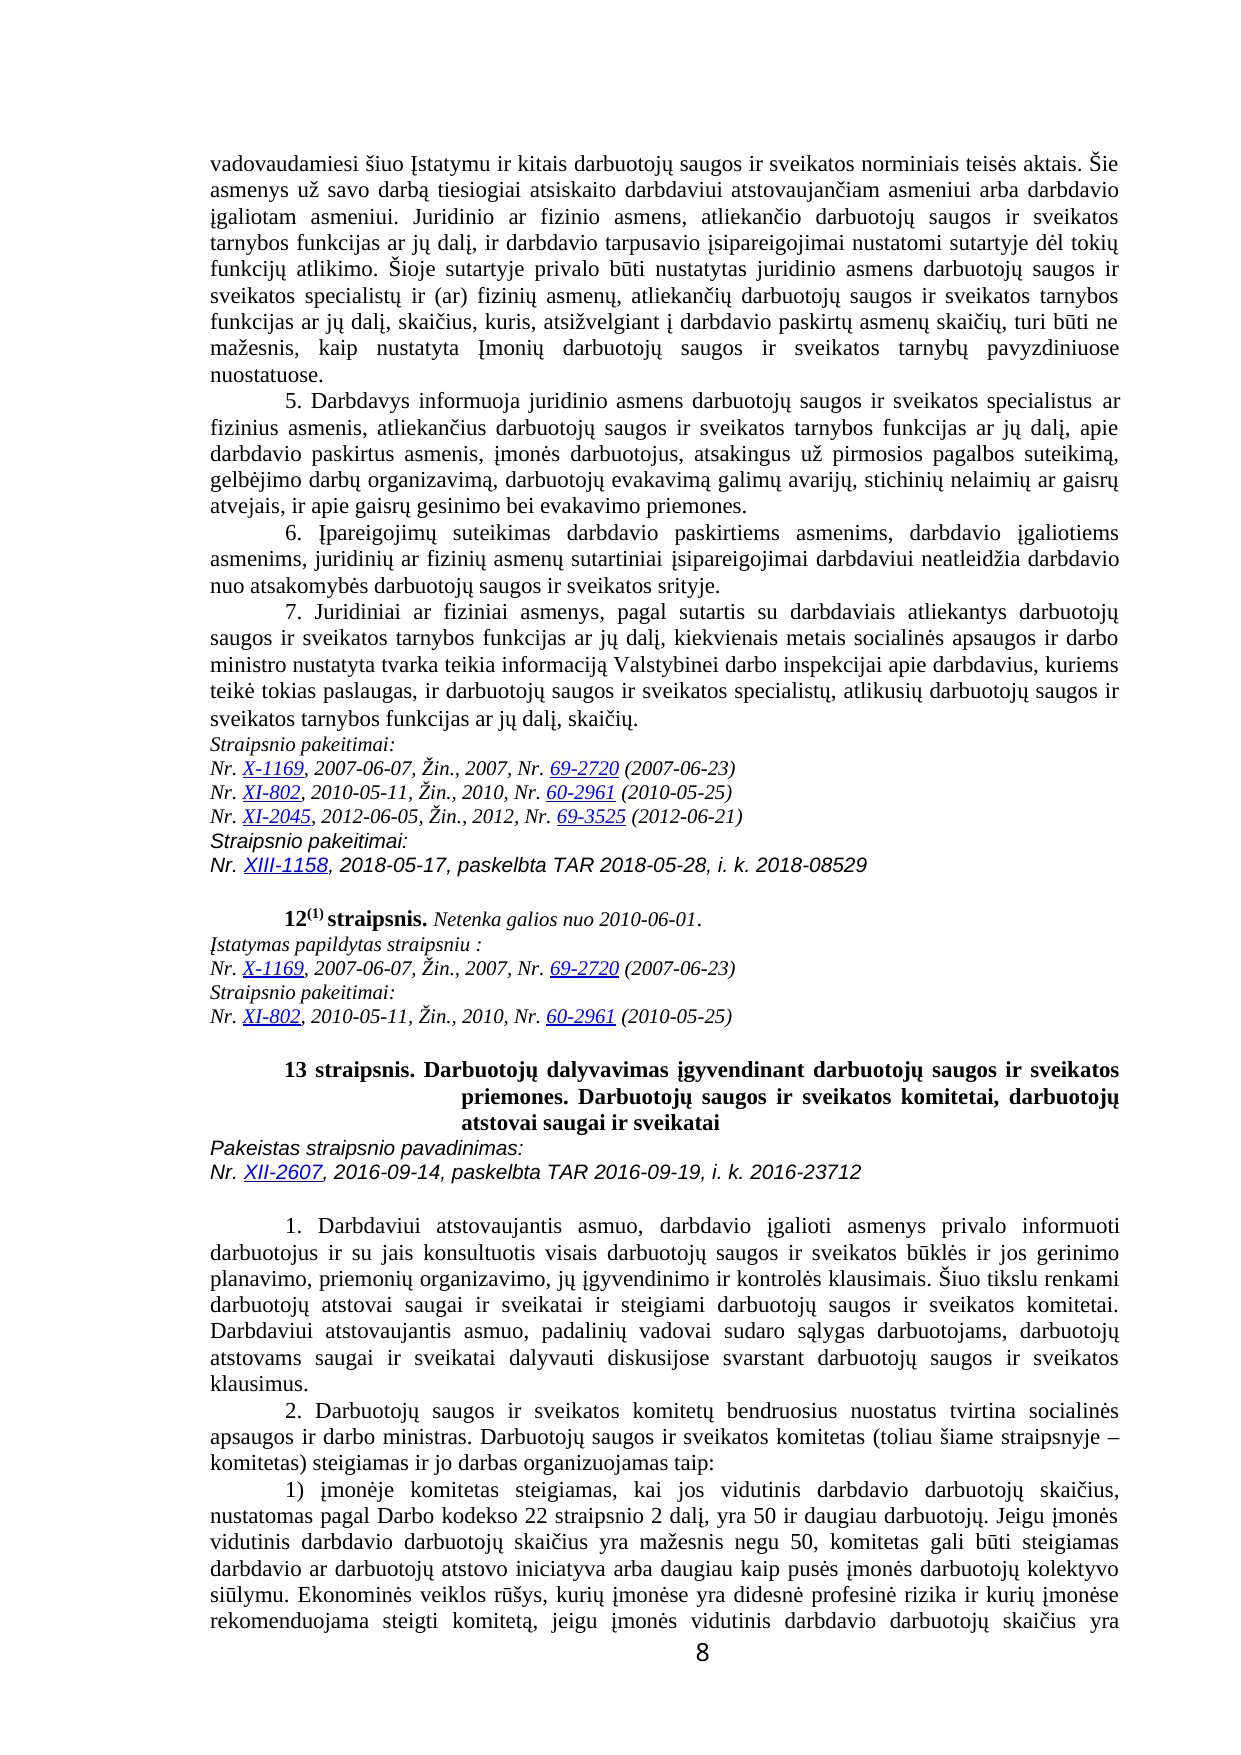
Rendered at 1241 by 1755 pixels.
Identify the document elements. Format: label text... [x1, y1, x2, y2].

text Nr. XI-802, 2010-05-11, Žin., 2010, Nr. 60-2961 (2010-05-25) [210, 1004, 1120, 1028]
text Nr. X-1169, 2007-06-07, Žin., 2007, Nr. 69-2720 (2007-06-23) [210, 956, 1120, 979]
text Nr. X-1169, 2007-06-07, Žin., 2007, Nr. 69-2720 (2007-06-23) [210, 756, 1120, 780]
text 6. Įpareigojimų suteikimas darbdavio paskirtiems asmenims, darbdavio įgaliotiems asmenims, juridinių ar fizinių asmenų sutartiniai įsipareigojimai darbdaviui neatleidžia darbdavio nuo atsakomybės darbuotojų saugos ir sveikatos srityje. [210, 519, 1120, 598]
text 13 straipsnis. Darbuotojų dalyvavimas įgyvendinant darbuotojų saugos ir sveikatos priemones. Darbuotojų saugos ir sveikatos komitetai, darbuotojų atstovai saugai ir sveikatai [284, 1056, 1121, 1136]
text 1. Darbdaviui atstovaujantis asmuo, darbdavio įgalioti asmenys privalo informuoti darbuotojus ir su jais konsultuotis visais darbuotojų saugos ir sveikatos būklės ir jos gerinimo planavimo, priemonių organizavimo, jų įgyvendinimo ir kontrolės klausimais. Šiuo tikslu renkami darbuotojų atstovai saugai ir sveikatai ir steigiami darbuotojų saugos ir sveikatos komitetai. Darbdaviui atstovaujantis asmuo, padalinių vadovai sudaro sąlygas darbuotojams, darbuotojų atstovams saugai ir sveikatai dalyvauti diskusijose svarstant darbuotojų saugos ir sveikatos klausimus. [210, 1212, 1121, 1397]
text vadovaudamiesi šiuo Įstatymu ir kitais darbuotojų saugos ir sveikatos norminiais teisės aktais. Šie asmenys už savo darbą tiesiogiai atsiskaito darbdaviui atstovaujančiam asmeniui arba darbdavio įgaliotam asmeniui. Juridinio ar fizinio asmens, atliekančio darbuotojų saugos ir sveikatos tarnybos funkcijas ar jų dalį, ir darbdavio tarpusavio įsipareigojimai nustatomi sutartyje dėl tokių funkcijų atlikimo. Šioje sutartyje privalo būti nustatytas juridinio asmens darbuotojų saugos ir sveikatos specialistų ir (ar) fizinių asmenų, atliekančių darbuotojų saugos ir sveikatos tarnybos funkcijas ar jų dalį, skaičius, kuris, atsižvelgiant į darbdavio paskirtų asmenų skaičių, turi būti ne mažesnis, kaip nustatyta Įmonių darbuotojų saugos ir sveikatos tarnybų pavyzdiniuose nuostatuose. [210, 150, 1120, 387]
text Nr. XII-2607, 2016-09-14, paskelbta TAR 2016-09-19, i. k. 2016-23712 [210, 1159, 1120, 1183]
text 7. Juridiniai ar fiziniai asmenys, pagal sutartis su darbdaviais atliekantys darbuotojų saugos ir sveikatos tarnybos funkcijas ar jų dalį, kiekvienais metais socialinės apsaugos ir darbo ministro nustatyta tvarka teikia informaciją Valstybinei darbo inspekcijai apie darbdavius, kuriems teikė tokias paslaugas, ir darbuotojų saugos ir sveikatos specialistų, atlikusių darbuotojų saugos ir sveikatos tarnybos funkcijas ar jų dalį, skaičių. [210, 598, 1120, 732]
text Straipsnio pakeitimai: [210, 979, 1120, 1004]
text 2. Darbuotojų saugos ir sveikatos komitetų bendruosius nuostatus tvirtina socialinės apsaugos ir darbo ministras. Darbuotojų saugos ir sveikatos komitetas (toliau šiame straipsnyje – komitetas) steigiamas ir jo darbas organizuojamas taip: [210, 1397, 1121, 1476]
text 5. Darbdavys informuoja juridinio asmens darbuotojų saugos ir sveikatos specialistus ar fizinius asmenis, atliekančius darbuotojų saugos ir sveikatos tarnybos funkcijas ar jų dalį, apie darbdavio paskirtus asmenis, įmonės darbuotojus, atsakingus už pirmosios pagalbos suteikimą, gelbėjimo darbų organizavimą, darbuotojų evakavimą galimų avarijų, stichinių nelaimių ar gaisrų atvejais, ir apie gaisrų gesinimo bei evakavimo priemones. [210, 387, 1120, 519]
text Nr. XI-802, 2010-05-11, Žin., 2010, Nr. 60-2961 (2010-05-25) [210, 780, 1120, 804]
text 1) įmonėje komitetas steigiamas, kai jos vidutinis darbdavio darbuotojų skaičius, nustatomas pagal Darbo kodekso 22 straipsnio 2 dalį, yra 50 ir daugiau darbuotojų. Jeigu įmonės vidutinis darbdavio darbuotojų skaičius yra mažesnis negu 50, komitetas gali būti steigiamas darbdavio ar darbuotojų atstovo iniciatyva arba daugiau kaip pusės įmonės darbuotojų kolektyvo siūlymu. Ekonominės veiklos rūšys, kurių įmonėse yra didesnė profesinė rizika ir kurių įmonėse rekomenduojama steigti komitetą, jeigu įmonės vidutinis darbdavio darbuotojų skaičius yra [210, 1476, 1120, 1634]
text 12(1) straipsnis. Netenka galios nuo 2010-06-01. [210, 905, 1120, 931]
text Nr. XIII-1158, 2018-05-17, paskelbta TAR 2018-05-28, i. k. 2018-08529 [210, 852, 1120, 876]
text Pakeistas straipsnio pavadinimas: [210, 1136, 1120, 1159]
text Straipsnio pakeitimai: [210, 732, 1120, 756]
text Nr. XI-2045, 2012-06-05, Žin., 2012, Nr. 69-3525 (2012-06-21) [210, 804, 1120, 828]
text Straipsnio pakeitimai: [210, 828, 1120, 852]
text Įstatymas papildytas straipsniu : [210, 931, 1120, 956]
